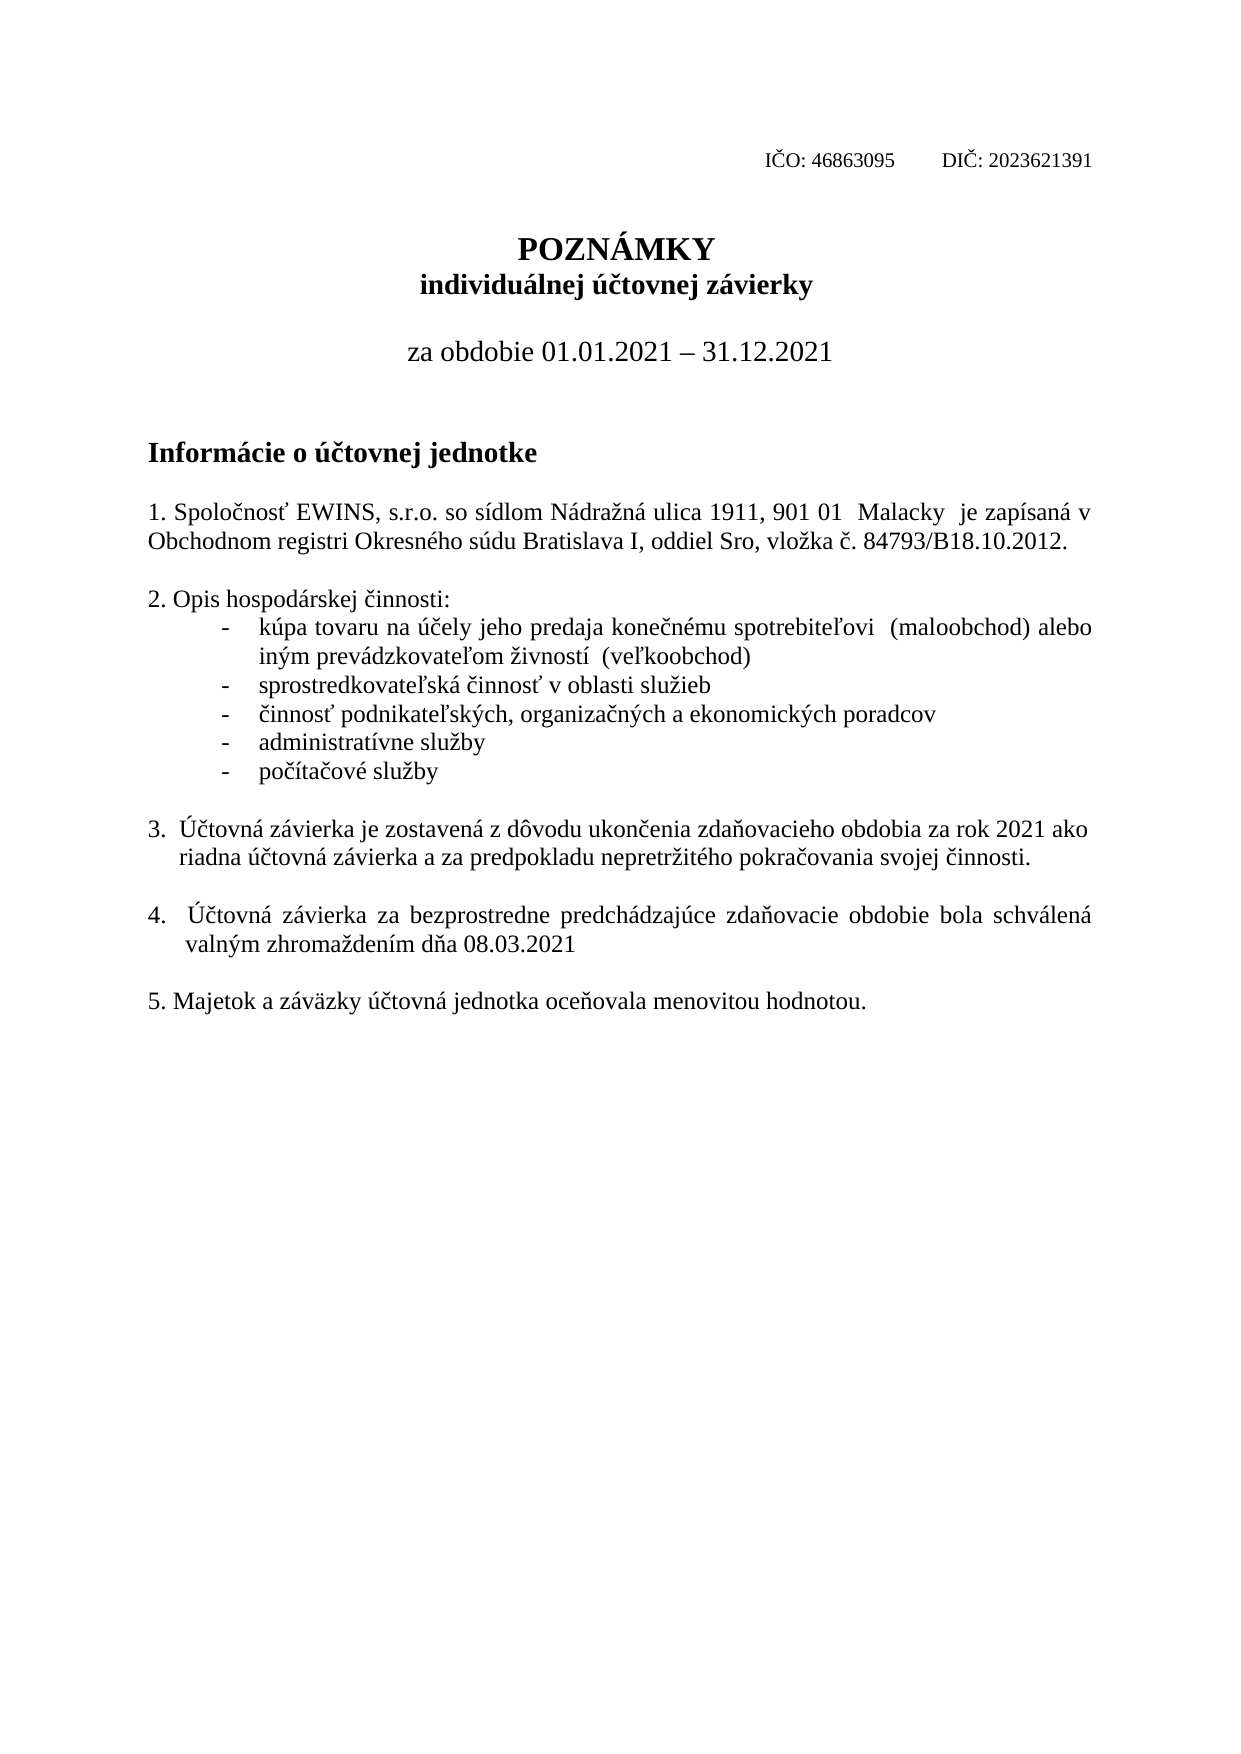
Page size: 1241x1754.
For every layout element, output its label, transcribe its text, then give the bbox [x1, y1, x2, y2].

list počítačové služby [221, 756, 1093, 785]
subtitle 5. Majetok a záväzky účtovná jednotka oceňovala menovitou hodnotou. [148, 986, 1093, 1015]
list sprostredkovateľská činnosť v oblasti služieb [221, 670, 1093, 699]
text za obdobie 01.01.2021 – 31.12.2021 [148, 334, 1093, 368]
list kúpa tovaru na účely jeho predaja konečnému spotrebiteľovi (maloobchod) alebo iným prevádzkovateľom živností (veľkoobchod) [221, 612, 1093, 670]
text 3. Účtovná závierka je zostavená z dôvodu ukončenia zdaňovacieho obdobia za rok 2021 ako [148, 814, 1093, 842]
text IČO: 46863095 DIČ: 2023621391 [148, 148, 1093, 172]
list administratívne služby [221, 727, 1093, 756]
text Informácie o účtovnej jednotke [148, 435, 1093, 469]
text riadna účtovná závierka a za predpokladu nepretržitého pokračovania svojej činnosti. [148, 842, 1093, 871]
text individuálnej účtovnej závierky [148, 267, 1093, 301]
list činnosť podnikateľských, organizačných a ekonomických poradcov [221, 699, 1093, 727]
text 4. Účtovná závierka za bezprostredne predchádzajúce zdaňovacie obdobie bola schválená valným zhromaždením dňa 08.03.2021 [148, 900, 1093, 957]
text 1. Spoločnosť EWINS, s.r.o. so sídlom Nádražná ulica 1911, 901 01 Malacky je zapísaná v Obchodnom registri Okresného súdu Bratislava I, oddiel Sro, vložka č. 84793/B18.10.2012. [148, 497, 1093, 555]
text 2. Opis hospodárskej činnosti: [148, 584, 1093, 612]
text POZNÁMKY [148, 229, 1093, 267]
